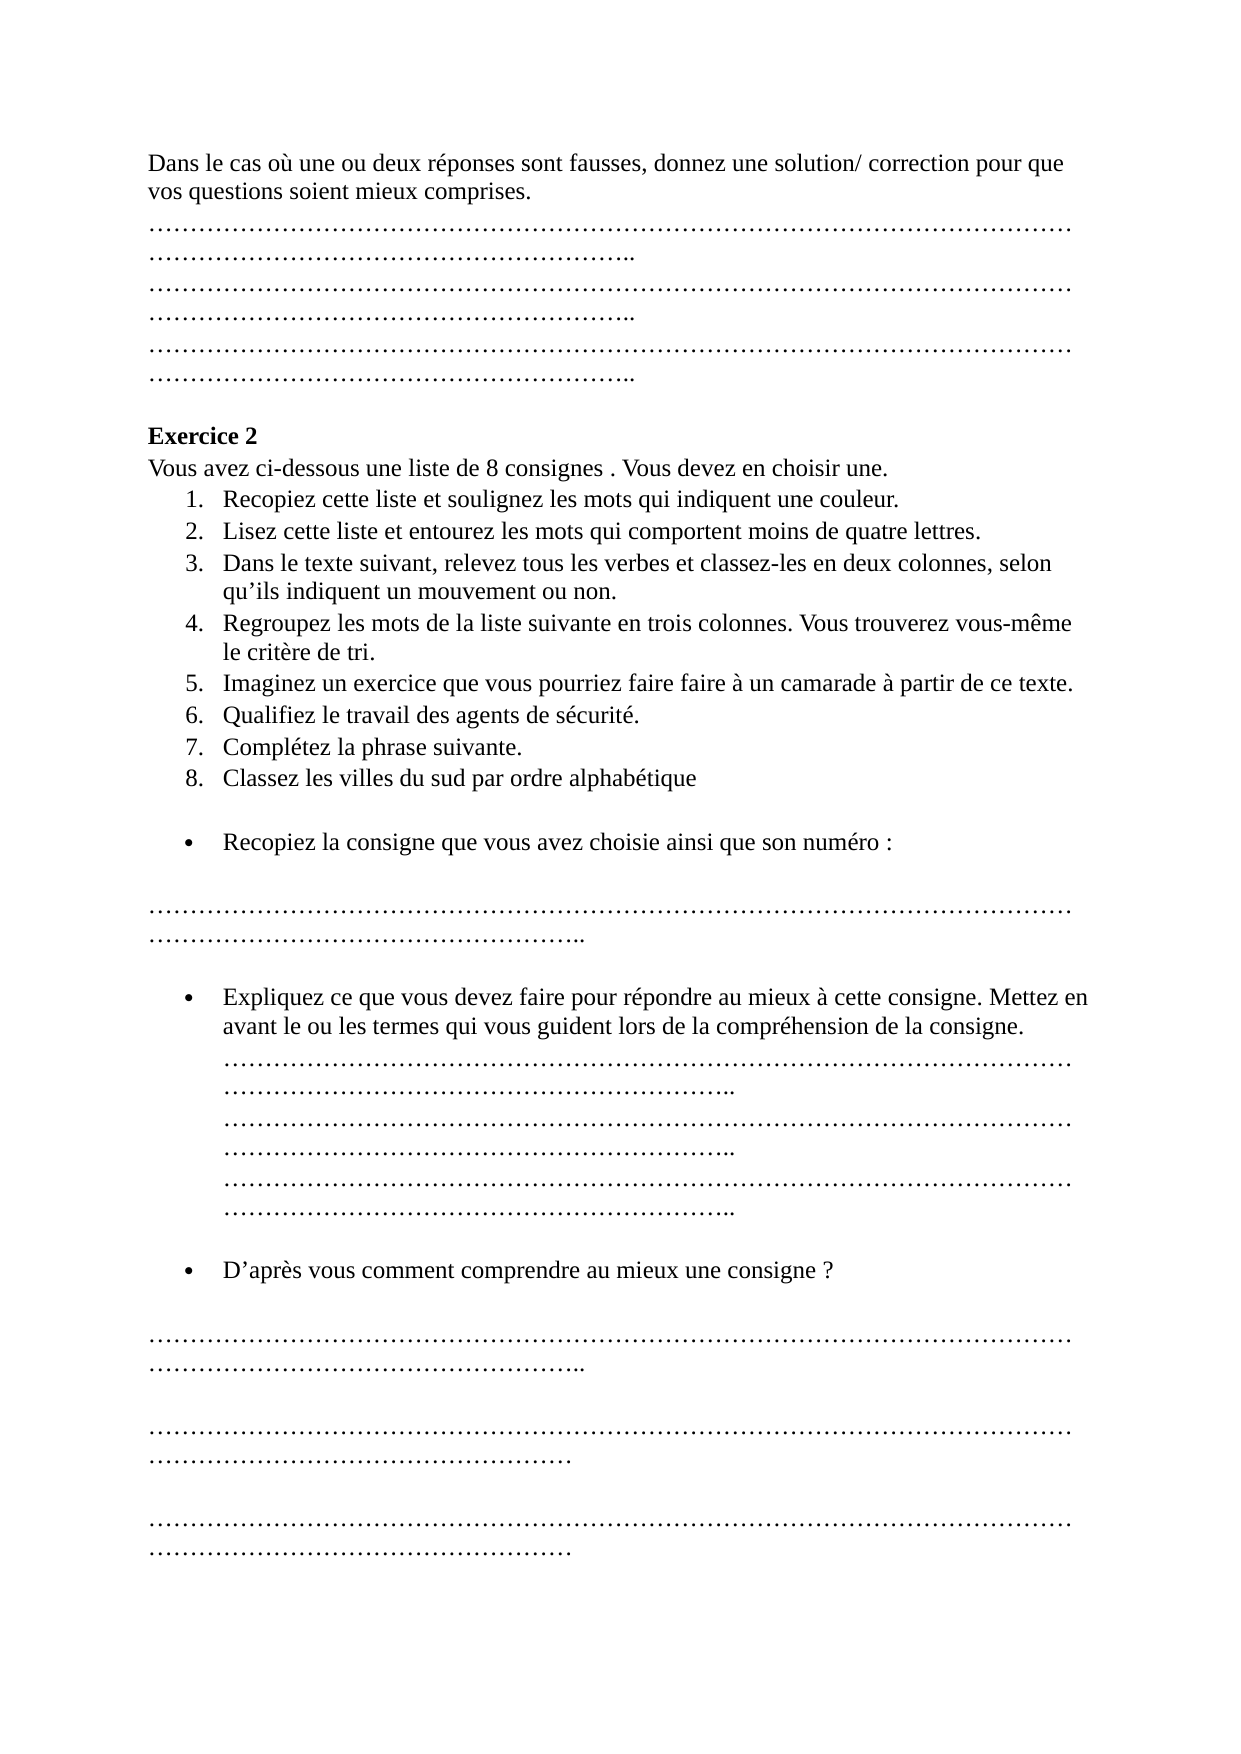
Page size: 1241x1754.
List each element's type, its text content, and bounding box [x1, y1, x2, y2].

list Complétez la phrase suivante. [185, 732, 1093, 761]
list Recopiez la consigne que vous avez choisie ainsi que son numéro : [185, 827, 1093, 856]
text …………………………………………………………………………………………………………………………………………………….. [148, 329, 1093, 386]
text Dans le cas où une ou deux réponses sont fausses, donnez une solution/ correction pour que vos questions soient mieux comprises. [148, 148, 1093, 205]
text ……………………………………………………………………………………………………………………………………………….. [148, 890, 1093, 948]
list Expliquez ce que vous devez faire pour répondre au mieux à cette consigne. Mettez en avant le ou les termes qui vous guident lors de la compréhension de la consigne. [185, 982, 1093, 1040]
text ……………………………………………………………………………………………………………………………………………… [148, 1411, 1093, 1468]
text Vous avez ci-dessous une liste de 8 consignes . Vous devez en choisir une. [148, 453, 1093, 481]
list Classez les villes du sud par ordre alphabétique [185, 763, 1093, 792]
list D’après vous comment comprendre au mieux une consigne ? [185, 1256, 1093, 1284]
list Regroupez les mots de la liste suivante en trois colonnes. Vous trouverez vous-même le critère de tri. [185, 608, 1093, 666]
text ……………………………………………………………………………………………………………………………………………….. [148, 1319, 1093, 1376]
text ……………………………………………………………………………………………………………………………………………… [148, 1503, 1093, 1561]
text Exercice 2 [148, 421, 1093, 450]
list Qualifiez le travail des agents de sécurité. [185, 700, 1093, 729]
text …………………………………………………………………………………………………………………………………………………….. [148, 208, 1093, 266]
list Dans le texte suivant, relevez tous les verbes et classez-les en deux colonnes, selon qu’ils indiquent un mouvement ou non. [185, 548, 1093, 605]
text ……………………………………………………………………………………………………………………………………………….. [223, 1043, 1093, 1100]
list Lisez cette liste et entourez les mots qui comportent moins de quatre lettres. [185, 516, 1093, 545]
list Imaginez un exercice que vous pourriez faire faire à un camarade à partir de ce texte. [185, 668, 1093, 697]
list Recopiez cette liste et soulignez les mots qui indiquent une couleur. [185, 484, 1093, 513]
text …………………………………………………………………………………………………………………………………………………….. [148, 268, 1093, 326]
text ……………………………………………………………………………………………………………………………………………….. [223, 1103, 1093, 1161]
text ……………………………………………………………………………………………………………………………………………….. [223, 1163, 1093, 1221]
